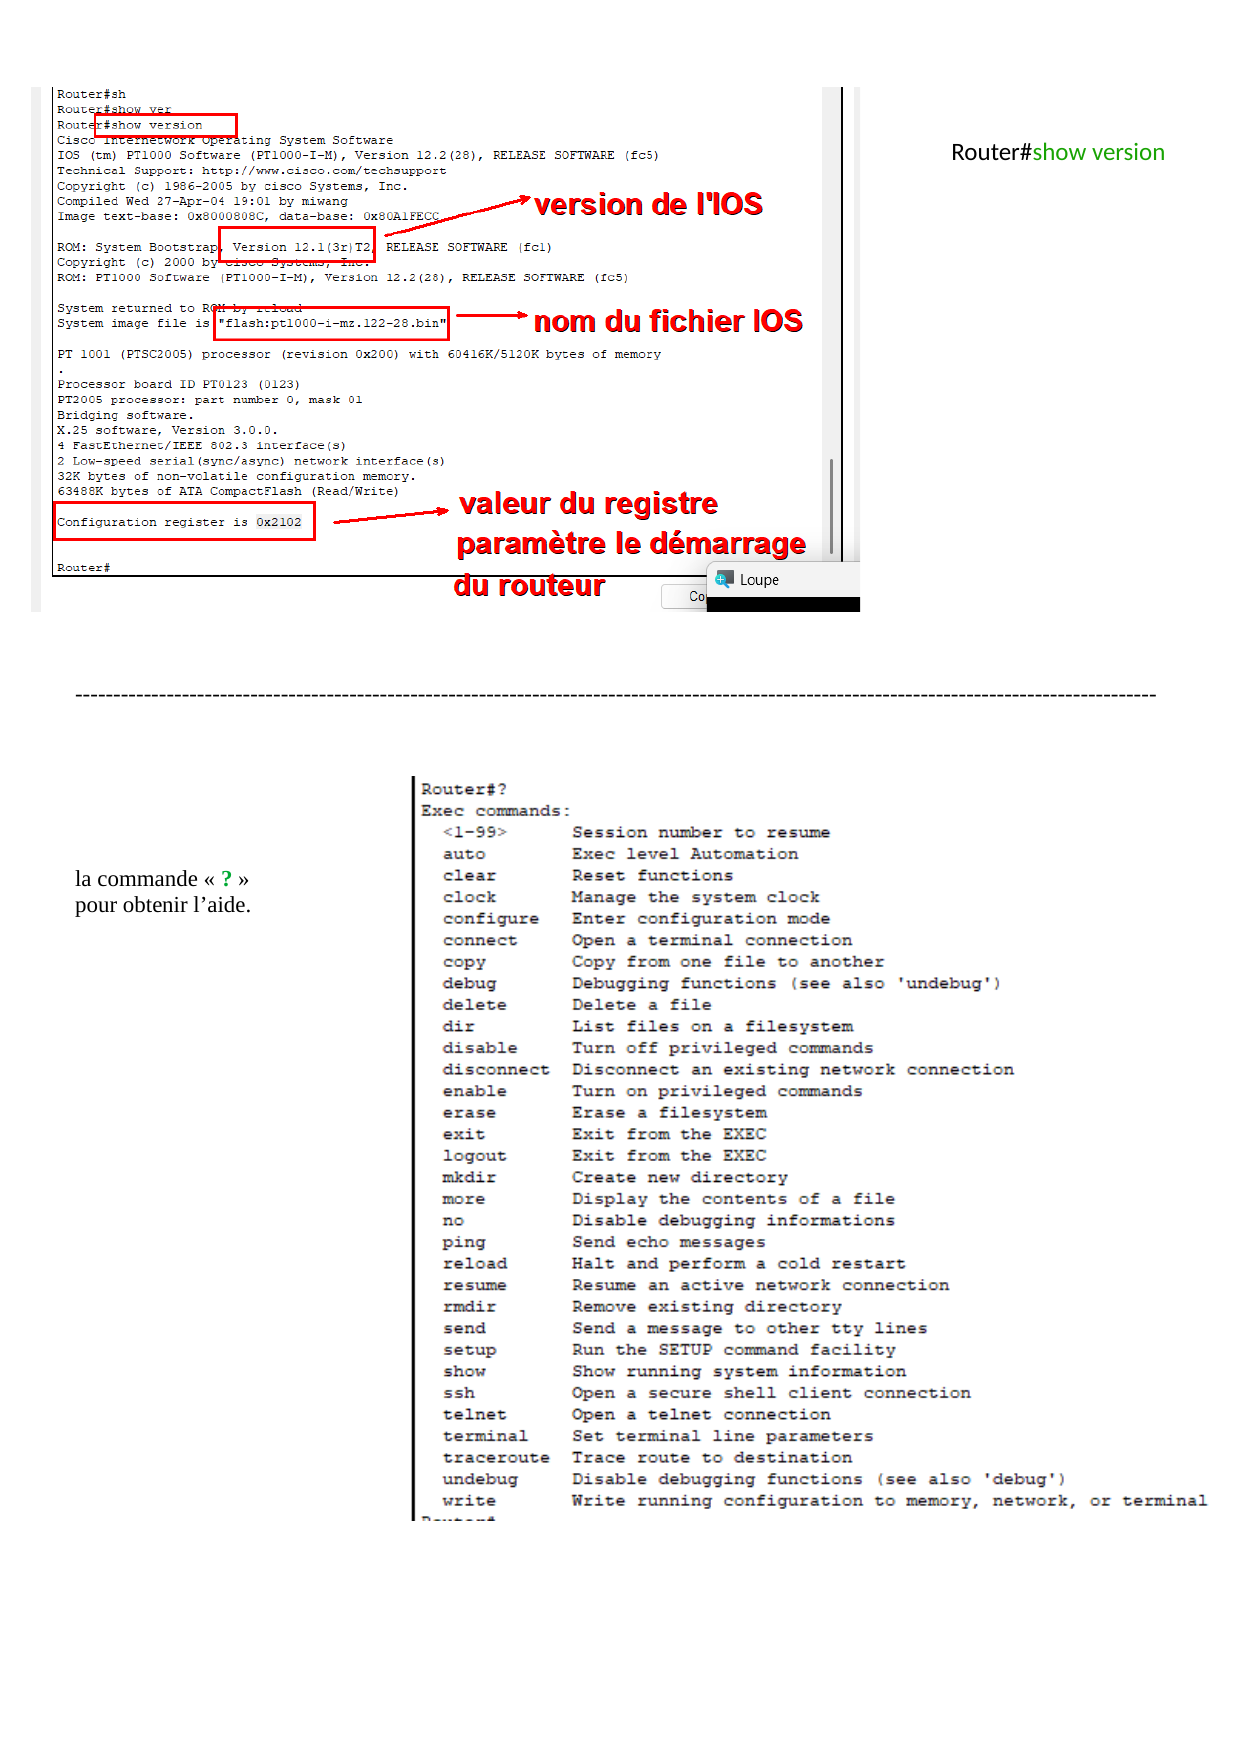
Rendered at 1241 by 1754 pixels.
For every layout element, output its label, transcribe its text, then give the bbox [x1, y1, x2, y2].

picture [409, 776, 1240, 1521]
text la commande « ? » [75, 865, 409, 891]
picture [31, 87, 860, 612]
text ---------------------------------------------------------------------------------------------------------------------------------------------- [75, 680, 1165, 707]
text Router#show version [860, 136, 1165, 167]
text pour obtenir l’aide. [75, 891, 409, 918]
